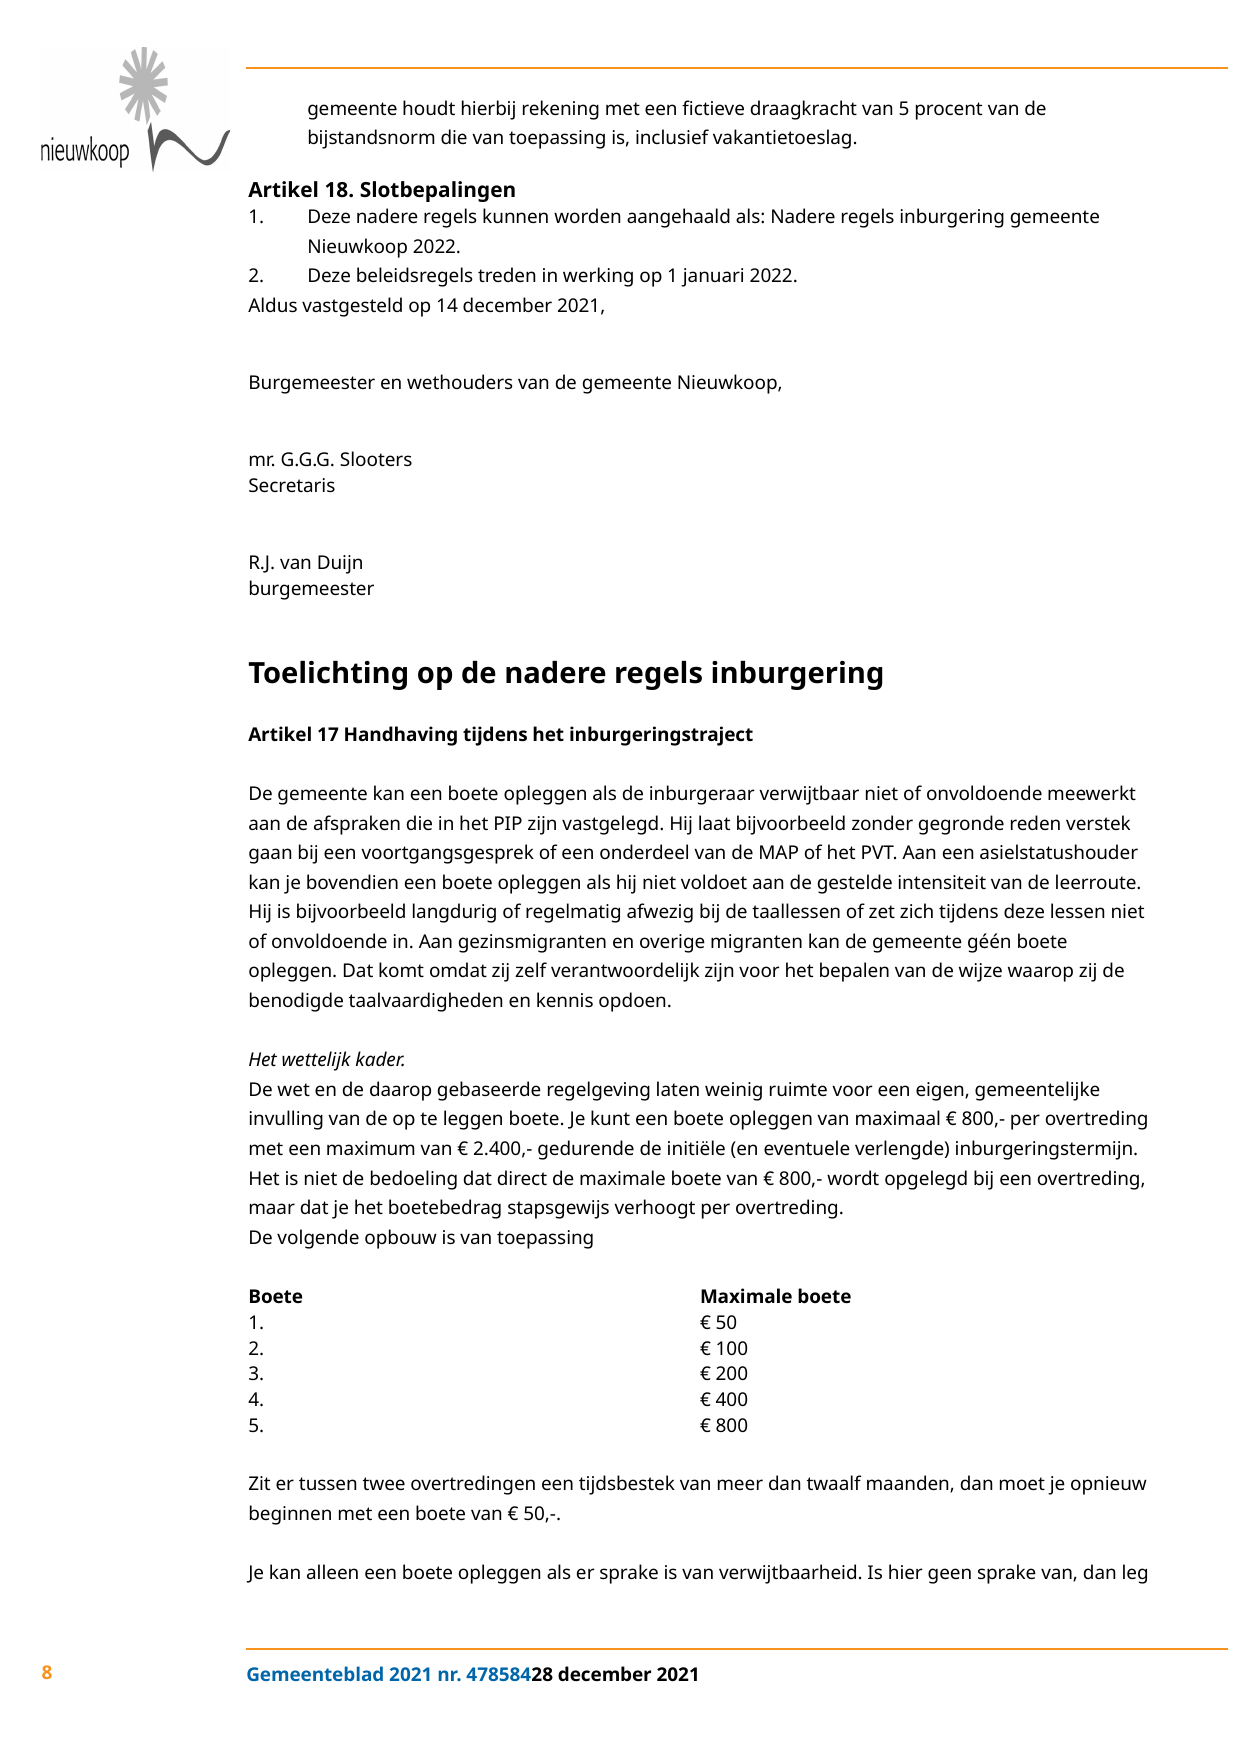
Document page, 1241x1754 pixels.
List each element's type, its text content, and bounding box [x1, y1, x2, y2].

text De wet en de daarop gebaseerde regelgeving laten weinig ruimte voor een eigen, gemeentelijke invulling van de op te leggen boete. Je kunt een boete opleggen van maximaal € 800,- per overtreding met een maximum van € 2.400,- gedurende de initiële (en eventuele verlengde) inburgeringstermijn. Het is niet de bedoeling dat direct de maximale boete van € 800,- wordt opgelegd bij een overtreding, maar dat je het boetebedrag stapsgewijs verhoogt per overtreding. [248, 1076, 1152, 1220]
table_cell € 400 [700, 1386, 1152, 1412]
table_cell € 200 [700, 1360, 1152, 1386]
text Artikel 17 Handhaving tijdens het inburgeringstraject [248, 721, 1152, 747]
text Aldus vastgesteld op 14 december 2021, [248, 292, 1152, 318]
table_cell 2. [248, 1335, 700, 1360]
text mr. G.G.G. Slooters [248, 446, 1152, 472]
table_header Maximale boete [700, 1283, 1152, 1309]
table_cell 1. [248, 1309, 700, 1335]
text R.J. van Duijn [248, 549, 1152, 575]
text Zit er tussen twee overtredingen een tijdsbestek van meer dan twaalf maanden, dan moet je opnieuw beginnen met een boete van € 50,-. [248, 1470, 1152, 1526]
table_cell € 100 [700, 1335, 1152, 1360]
table_cell 4. [248, 1386, 700, 1412]
table_cell € 50 [700, 1309, 1152, 1335]
text Secretaris [248, 472, 1152, 498]
picture [41, 47, 231, 172]
text Burgemeester en wethouders van de gemeente Nieuwkoop, [248, 369, 1152, 395]
text Het wettelijk kader. [248, 1046, 1152, 1072]
text De volgende opbouw is van toepassing [248, 1224, 1152, 1250]
list gemeente houdt hierbij rekening met een fictieve draagkracht van 5 procent van de bijstandsnorm die van toepassing is, inclusief vakantietoeslag. [248, 95, 1152, 150]
table_cell € 800 [700, 1412, 1152, 1438]
table_cell 5. [248, 1412, 700, 1438]
table_header Boete [248, 1283, 700, 1309]
list Deze nadere regels kunnen worden aangehaald als: Nadere regels inburgering gemeente Nieuwkoop 2022. [248, 203, 1152, 258]
text Je kan alleen een boete opleggen als er sprake is van verwijtbaarheid. Is hier geen sprake van, dan leg [248, 1559, 1152, 1585]
table_cell 3. [248, 1360, 700, 1386]
list Deze beleidsregels treden in werking op 1 januari 2022. [248, 262, 1152, 288]
text De gemeente kan een boete opleggen als de inburgeraar verwijtbaar niet of onvoldoende meewerkt aan de afspraken die in het PIP zijn vastgelegd. Hij laat bijvoorbeeld zonder gegronde reden verstek gaan bij een voortgangsgesprek of een onderdeel van de MAP of het PVT. Aan een asielstatushouder kan je bovendien een boete opleggen als hij niet voldoet aan de gestelde intensiteit van de leerroute. Hij is bijvoorbeeld langdurig of regelmatig afwezig bij de taallessen of zet zich tijdens deze lessen niet of onvoldoende in. Aan gezinsmigranten en overige migranten kan de gemeente géén boete opleggen. Dat komt omdat zij zelf verantwoordelijk zijn voor het bepalen van de wijze waarop zij de benodigde taalvaardigheden en kennis opdoen. [248, 780, 1152, 1013]
text Toelichting op de nadere regels inburgering [248, 652, 1152, 692]
text Artikel 18. Slotbepalingen [248, 175, 1152, 203]
text burgemeester [248, 575, 1152, 601]
